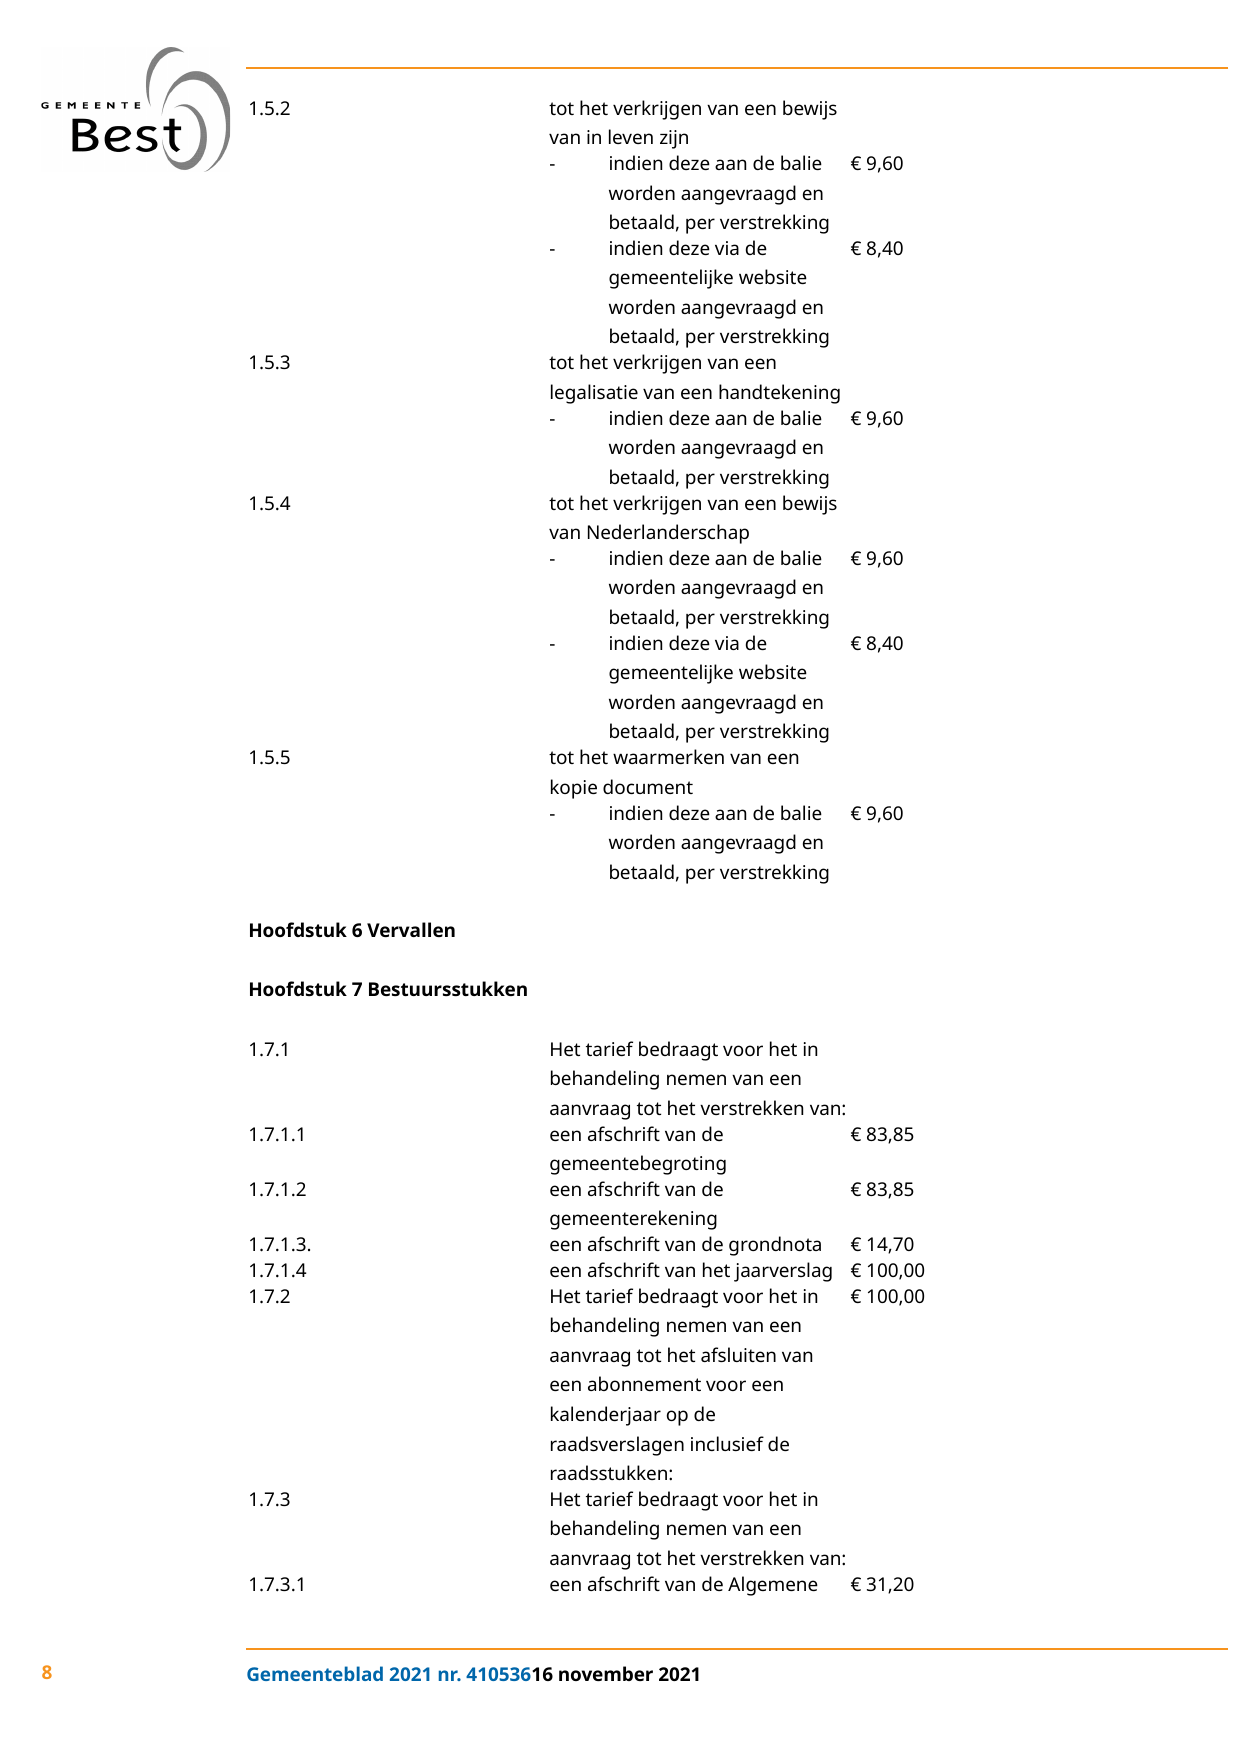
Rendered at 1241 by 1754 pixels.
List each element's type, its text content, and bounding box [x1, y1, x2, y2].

table_cell € 9,60 [850, 405, 1152, 490]
table_header Het tarief bedraagt voor het in behandeling nemen van een aanvraag tot het verstrekken van: [549, 1036, 850, 1121]
table_cell tot het verkrijgen van een bewijs van Nederlanderschap [549, 490, 850, 545]
table_cell 1.7.1.4 [248, 1257, 549, 1283]
table_cell een afschrift van het jaarverslag [549, 1257, 850, 1283]
table_cell indien deze aan de balie worden aangevraagd en betaald, per verstrekking [549, 800, 850, 884]
table_cell [248, 150, 549, 235]
table_cell 1.7.2 [248, 1283, 549, 1486]
table_cell € 83,85 [850, 1176, 1152, 1231]
table_cell Het tarief bedraagt voor het in behandeling nemen van een aanvraag tot het verstrekken van: [549, 1486, 850, 1571]
table_cell 1.7.3 [248, 1486, 549, 1571]
table_header [850, 1036, 1152, 1121]
table_cell indien deze via de gemeentelijke website worden aangevraagd en betaald, per verstrekking [549, 235, 850, 349]
picture [41, 47, 231, 172]
table_cell een afschrift van de gemeentebegroting [549, 1121, 850, 1176]
table_cell indien deze via de gemeentelijke website worden aangevraagd en betaald, per verstrekking [549, 630, 850, 744]
table_cell 1.5.3 [248, 350, 549, 405]
table_cell [248, 235, 549, 349]
table_cell [248, 545, 549, 630]
table_cell een afschrift van de Algemene [549, 1571, 850, 1597]
table_cell € 83,85 [850, 1121, 1152, 1176]
table_cell 1.5.2 [248, 95, 549, 150]
table_cell € 9,60 [850, 150, 1152, 235]
table_header 1.7.1 [248, 1036, 549, 1121]
table_cell Het tarief bedraagt voor het in behandeling nemen van een aanvraag tot het afsluiten van een abonnement voor een kalenderjaar op de raadsverslagen inclusief de raadsstukken: [549, 1283, 850, 1486]
table_cell tot het verkrijgen van een bewijs van in leven zijn [549, 95, 850, 150]
table_cell € 100,00 [850, 1257, 1152, 1283]
table_cell een afschrift van de gemeenterekening [549, 1176, 850, 1231]
table_cell € 100,00 [850, 1283, 1152, 1486]
table_cell € 8,40 [850, 630, 1152, 744]
table_cell tot het waarmerken van een kopie document [549, 744, 850, 800]
table_cell € 8,40 [850, 235, 1152, 349]
table_cell [850, 490, 1152, 545]
table_cell [850, 744, 1152, 800]
table_cell indien deze aan de balie worden aangevraagd en betaald, per verstrekking [549, 150, 850, 235]
table_cell [850, 350, 1152, 405]
table_cell 1.7.3.1 [248, 1571, 549, 1597]
table_cell 1.5.4 [248, 490, 549, 545]
text Hoofdstuk 6 Vervallen [248, 917, 1152, 943]
table_cell € 9,60 [850, 800, 1152, 884]
table_cell € 14,70 [850, 1231, 1152, 1257]
table_cell 1.7.1.3. [248, 1231, 549, 1257]
table_cell [850, 95, 1152, 150]
table_cell indien deze aan de balie worden aangevraagd en betaald, per verstrekking [549, 545, 850, 630]
table_cell [248, 405, 549, 490]
table_cell € 9,60 [850, 545, 1152, 630]
table_cell 1.7.1.2 [248, 1176, 549, 1231]
table_cell € 31,20 [850, 1571, 1152, 1597]
table_cell [850, 1486, 1152, 1571]
table_cell 1.5.5 [248, 744, 549, 800]
text Hoofdstuk 7 Bestuursstukken [248, 977, 1152, 1002]
table_cell indien deze aan de balie worden aangevraagd en betaald, per verstrekking [549, 405, 850, 490]
table_cell tot het verkrijgen van een legalisatie van een handtekening [549, 350, 850, 405]
table_cell een afschrift van de grondnota [549, 1231, 850, 1257]
table_cell 1.7.1.1 [248, 1121, 549, 1176]
table_cell [248, 800, 549, 884]
table_cell [248, 630, 549, 744]
